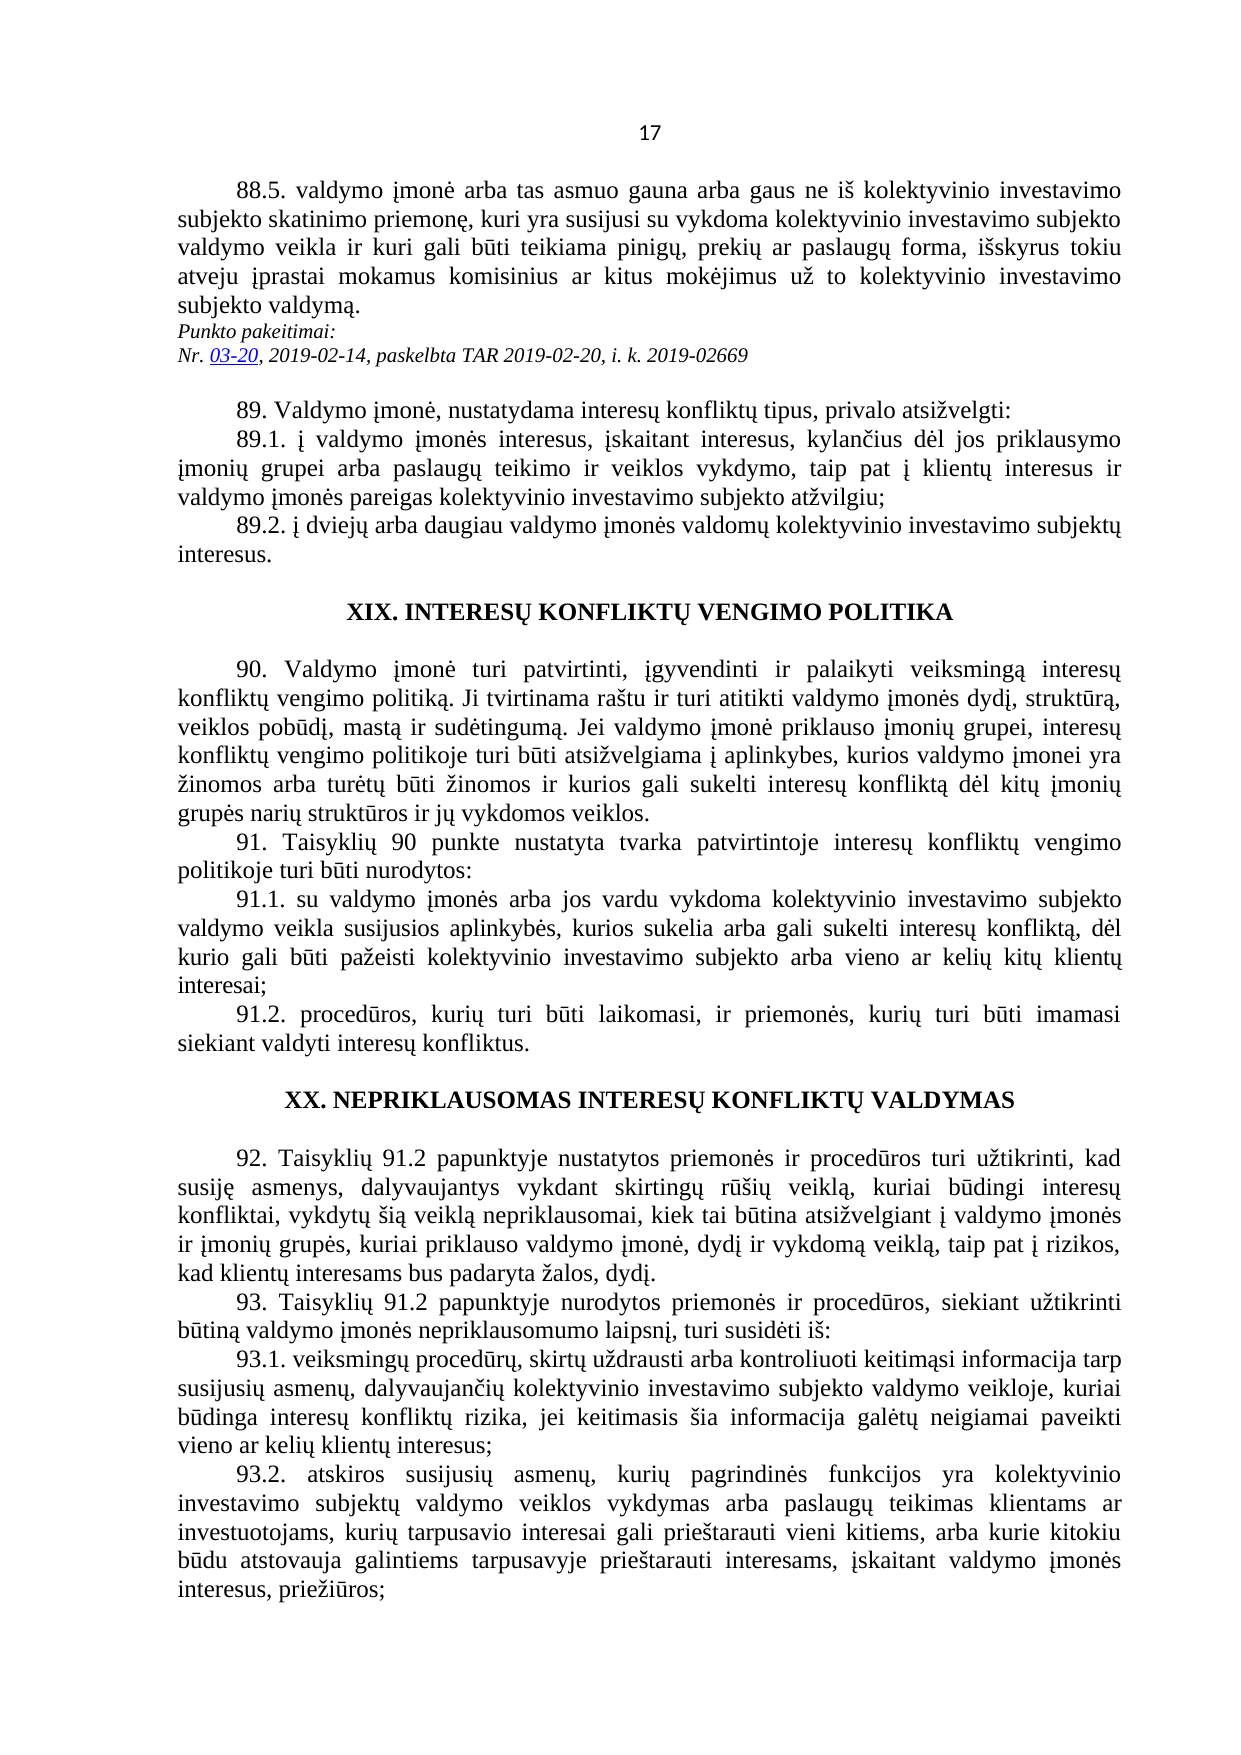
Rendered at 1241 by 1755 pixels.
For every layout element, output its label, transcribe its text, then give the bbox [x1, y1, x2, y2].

text 91. Taisyklių 90 punkte nustatyta tvarka patvirtintoje interesų konfliktų vengimo politikoje turi būti nurodytos: [177, 827, 1122, 884]
text Punkto pakeitimai: [177, 319, 1122, 343]
text 91.1. su valdymo įmonės arba jos vardu vykdoma kolektyvinio investavimo subjekto valdymo veikla susijusios aplinkybės, kurios sukelia arba gali sukelti interesų konfliktą, dėl kurio gali būti pažeisti kolektyvinio investavimo subjekto arba vieno ar kelių kitų klientų interesai; [177, 884, 1122, 999]
text 90. Valdymo įmonė turi patvirtinti, įgyvendinti ir palaikyti veiksmingą interesų konfliktų vengimo politiką. Ji tvirtinama raštu ir turi atitikti valdymo įmonės dydį, struktūrą, veiklos pobūdį, mastą ir sudėtingumą. Jei valdymo įmonė priklauso įmonių grupei, interesų konfliktų vengimo politikoje turi būti atsižvelgiama į aplinkybes, kurios valdymo įmonei yra žinomos arba turėtų būti žinomos ir kurios gali sukelti interesų konfliktą dėl kitų įmonių grupės narių struktūros ir jų vykdomos veiklos. [177, 654, 1122, 827]
text 91.2. procedūros, kurių turi būti laikomasi, ir priemonės, kurių turi būti imamasi siekiant valdyti interesų konfliktus. [177, 999, 1122, 1057]
text XX. NEPRIKLAUSOMAS INTERESŲ KONFLIKTŲ VALDYMAS [177, 1086, 1122, 1114]
text 89. Valdymo įmonė, nustatydama interesų konfliktų tipus, privalo atsižvelgti: [177, 396, 1122, 424]
text 88.5. valdymo įmonė arba tas asmuo gauna arba gaus ne iš kolektyvinio investavimo subjekto skatinimo priemonę, kuri yra susijusi su vykdoma kolektyvinio investavimo subjekto valdymo veikla ir kuri gali būti teikiama pinigų, prekių ar paslaugų forma, išskyrus tokiu atveju įprastai mokamus komisinius ar kitus mokėjimus už to kolektyvinio investavimo subjekto valdymą. [177, 175, 1122, 319]
text 89.1. į valdymo įmonės interesus, įskaitant interesus, kylančius dėl jos priklausymo įmonių grupei arba paslaugų teikimo ir veiklos vykdymo, taip pat į klientų interesus ir valdymo įmonės pareigas kolektyvinio investavimo subjekto atžvilgiu; [177, 424, 1122, 511]
text 89.2. į dviejų arba daugiau valdymo įmonės valdomų kolektyvinio investavimo subjektų interesus. [177, 511, 1122, 568]
text 93.2. atskiros susijusių asmenų, kurių pagrindinės funkcijos yra kolektyvinio investavimo subjektų valdymo veiklos vykdymas arba paslaugų teikimas klientams ar investuotojams, kurių tarpusavio interesai gali prieštarauti vieni kitiems, arba kurie kitokiu būdu atstovauja galintiems tarpusavyje prieštarauti interesams, įskaitant valdymo įmonės interesus, priežiūros; [177, 1459, 1122, 1603]
text 93. Taisyklių 91.2 papunktyje nurodytos priemonės ir procedūros, siekiant užtikrinti būtiną valdymo įmonės nepriklausomumo laipsnį, turi susidėti iš: [177, 1287, 1122, 1344]
text 92. Taisyklių 91.2 papunktyje nustatytos priemonės ir procedūros turi užtikrinti, kad susiję asmenys, dalyvaujantys vykdant skirtingų rūšių veiklą, kuriai būdingi interesų konfliktai, vykdytų šią veiklą nepriklausomai, kiek tai būtina atsižvelgiant į valdymo įmonės ir įmonių grupės, kuriai priklauso valdymo įmonė, dydį ir vykdomą veiklą, taip pat į rizikos, kad klientų interesams bus padaryta žalos, dydį. [177, 1143, 1122, 1287]
text 93.1. veiksmingų procedūrų, skirtų uždrausti arba kontroliuoti keitimąsi informacija tarp susijusių asmenų, dalyvaujančių kolektyvinio investavimo subjekto valdymo veikloje, kuriai būdinga interesų konfliktų rizika, jei keitimasis šia informacija galėtų neigiamai paveikti vieno ar kelių klientų interesus; [177, 1344, 1122, 1459]
text Nr. 03-20, 2019-02-14, paskelbta TAR 2019-02-20, i. k. 2019-02669 [177, 343, 1122, 367]
text XIX. INTERESŲ KONFLIKTŲ VENGIMO POLITIKA [177, 597, 1122, 626]
